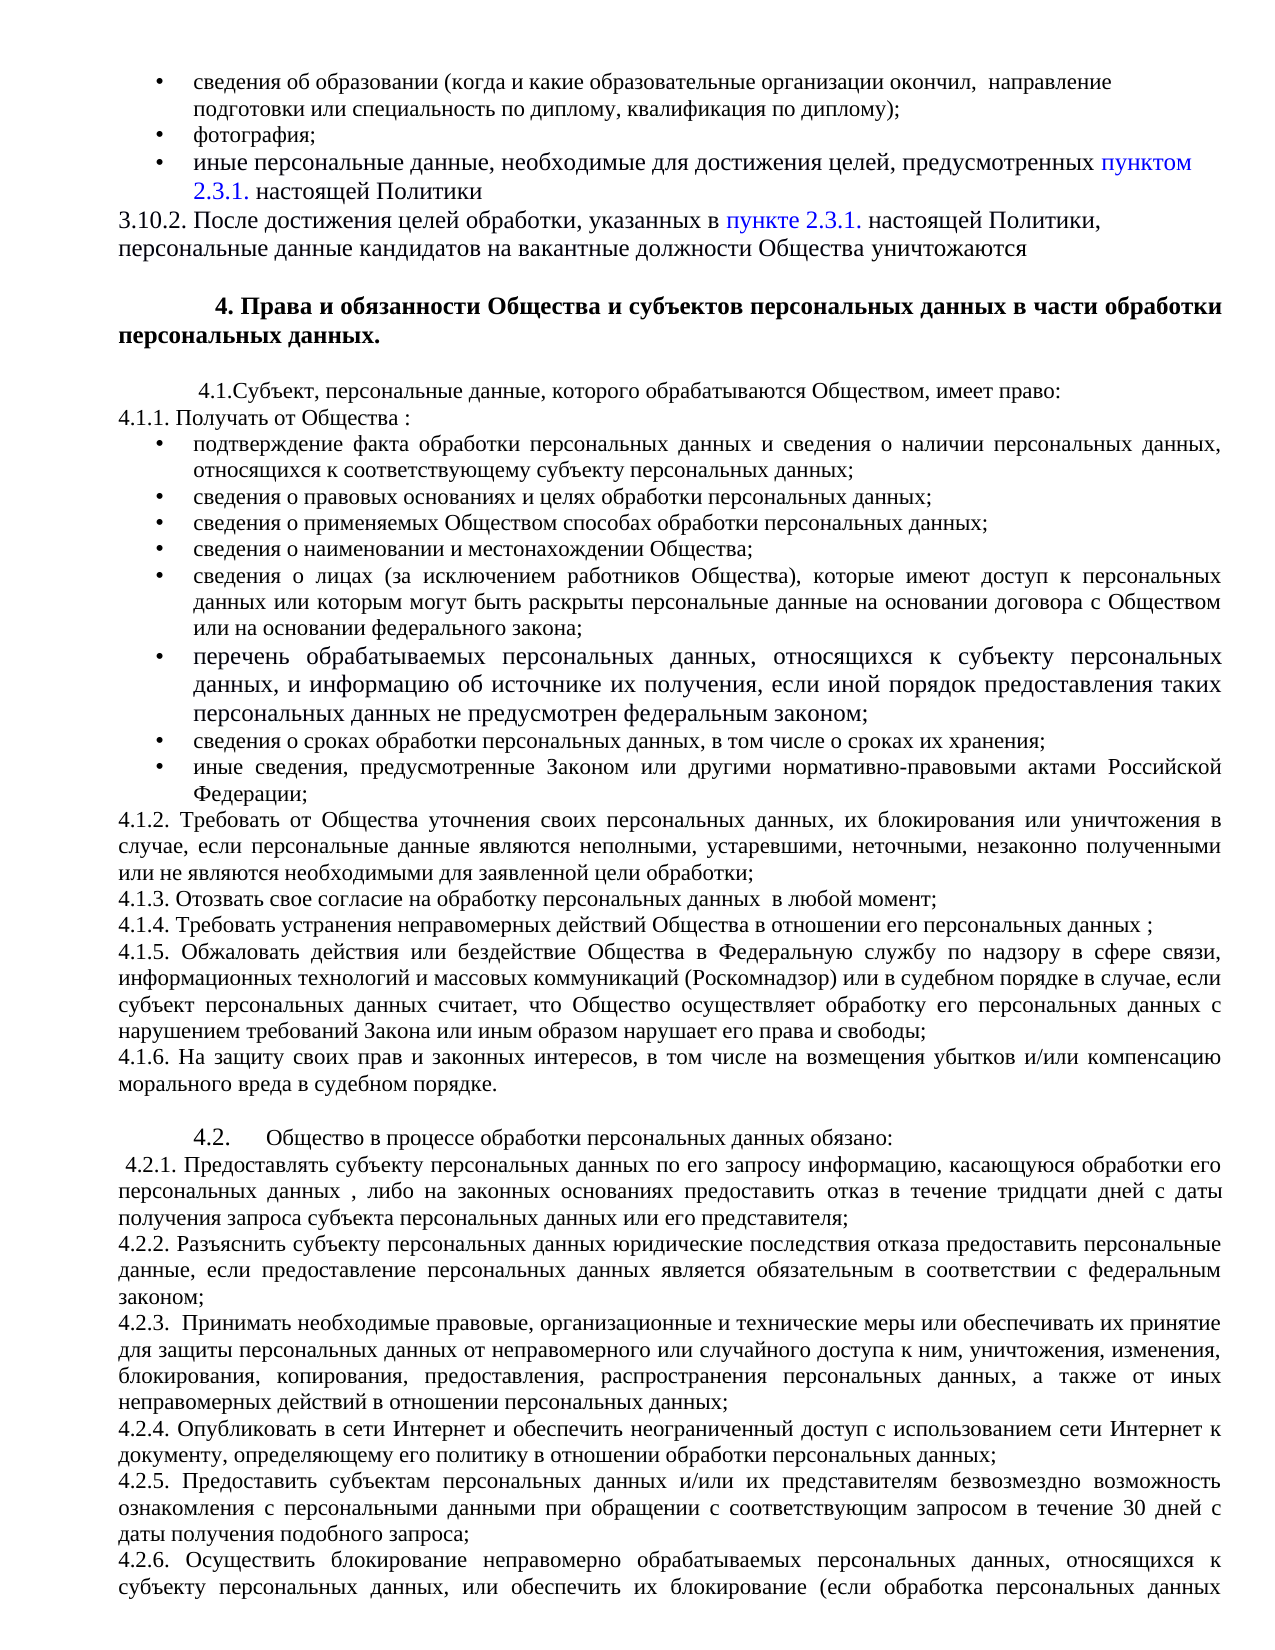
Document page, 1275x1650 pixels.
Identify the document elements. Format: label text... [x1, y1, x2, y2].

list Общество в процессе обработки персональных данных обязано: [193, 1122, 1223, 1151]
text 4. Права и обязанности Общества и субъектов персональных данных в части обработки персональных данных. [118, 291, 1223, 348]
list иные персональные данные, необходимые для достижения целей, предусмотренных пунктом 2.3.1. настоящей Политики [156, 147, 1223, 205]
text 4.1.Субъект, персональные данные, которого обрабатываются Обществом, имеет право: [118, 377, 1223, 404]
text 4.1.5. Обжаловать действия или бездействие Общества в Федеральную службу по надзору в сфере связи, информационных технологий и массовых коммуникаций (Роскомнадзор) или в судебном порядке в случае, если субъект персональных данных считает, что Общество осуществляет обработку его персональных данных с нарушением требований Закона или иным образом нарушает его права и свободы; [118, 938, 1223, 1043]
list сведения о применяемых Обществом способах обработки персональных данных; [156, 509, 1223, 535]
text 4.2.3. Принимать необходимые правовые, организационные и технические меры или обеспечивать их принятие для защиты персональных данных от неправомерного или случайного доступа к ним, уничтожения, изменения, блокирования, копирования, предоставления, распространения персональных данных, а также от иных неправомерных действий в отношении персональных данных; [118, 1309, 1223, 1415]
list сведения о лицах (за исключением работников Общества), которые имеют доступ к персональных данных или которым могут быть раскрыты персональные данные на основании договора с Обществом или на основании федерального закона; [156, 562, 1223, 641]
list сведения о сроках обработки персональных данных, в том числе о сроках их хранения; [156, 727, 1223, 753]
text 4.2.5. Предоставить субъектам персональных данных и/или их представителям безвозмездно возможность ознакомления с персональными данными при обращении с соответствующим запросом в течение 30 дней с даты получения подобного запроса; [118, 1467, 1223, 1546]
text 4.1.6. На защиту своих прав и законных интересов, в том числе на возмещения убытков и/или компенсацию морального вреда в судебном порядке. [118, 1043, 1223, 1096]
text 4.2.1. Предоставлять субъекту персональных данных по его запросу информацию, касающуюся обработки его персональных данных , либо на законных основаниях предоставить отказ в течение тридцати дней с даты получения запроса субъекта персональных данных или его представителя; [118, 1151, 1223, 1230]
text 3.10.2. После достижения целей обработки, указанных в пункте 2.3.1. настоящей Политики, персональные данные кандидатов на вакантные должности Общества уничтожаются [118, 205, 1223, 262]
list сведения о правовых основаниях и целях обработки персональных данных; [156, 483, 1223, 509]
list фотография; [156, 121, 1223, 147]
text 4.1.3. Отозвать свое согласие на обработку персональных данных в любой момент; [118, 885, 1223, 912]
list иные сведения, предусмотренные Законом или другими нормативно-правовыми актами Российской Федерации; [156, 753, 1223, 806]
list подтверждение факта обработки персональных данных и сведения о наличии персональных данных, относящихся к соответствующему субъекту персональных данных; [156, 430, 1223, 483]
text 4.2.6. Осуществить блокирование неправомерно обрабатываемых персональных данных, относящихся к субъекту персональных данных, или обеспечить их блокирование (если обработка персональных данных [118, 1546, 1223, 1599]
text 4.2.2. Разъяснить субъекту персональных данных юридические последствия отказа предоставить персональные данные, если предоставление персональных данных является обязательным в соответствии с федеральным законом; [118, 1230, 1223, 1309]
list перечень обрабатываемых персональных данных, относящихся к субъекту персональных данных, и информацию об источнике их получения, если иной порядок предоставления таких персональных данных не предусмотрен федеральным законом; [156, 641, 1223, 727]
text 4.2.4. Опубликовать в сети Интернет и обеспечить неограниченный доступ с использованием сети Интернет к документу, определяющему его политику в отношении обработки персональных данных; [118, 1415, 1223, 1467]
list сведения об образовании (когда и какие образовательные организации окончил, направление подготовки или специальность по диплому, квалификация по диплому); [156, 68, 1223, 121]
text 4.1.2. Требовать от Общества уточнения своих персональных данных, их блокирования или уничтожения в случае, если персональные данные являются неполными, устаревшими, неточными, незаконно полученными или не являются необходимыми для заявленной цели обработки; [118, 806, 1223, 885]
text 4.1.4. Требовать устранения неправомерных действий Общества в отношении его персональных данных ; [118, 912, 1223, 938]
text 4.1.1. Получать от Общества : [118, 404, 1223, 430]
list сведения о наименовании и местонахождении Общества; [156, 535, 1223, 562]
